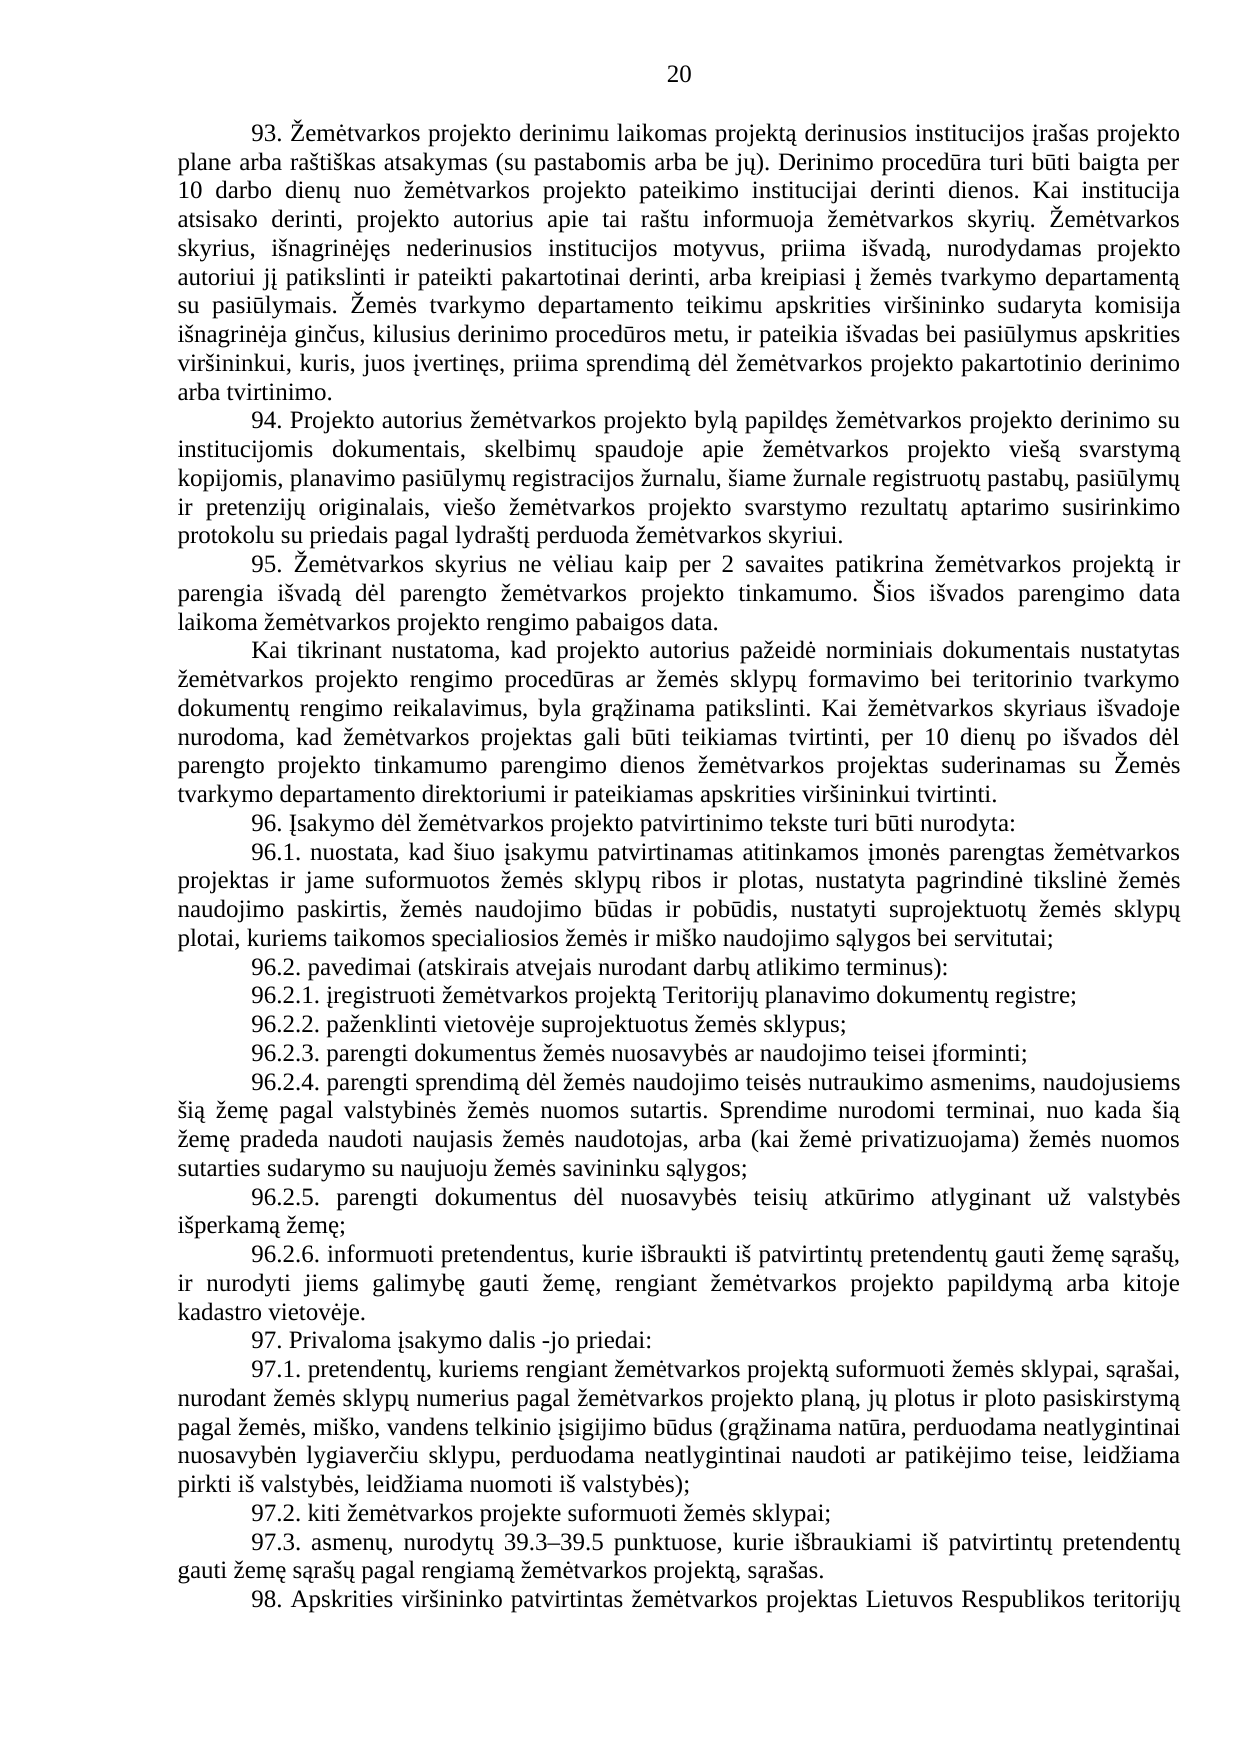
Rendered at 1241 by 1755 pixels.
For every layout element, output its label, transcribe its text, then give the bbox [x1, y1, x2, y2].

text 94. Projekto autorius žemėtvarkos projekto bylą papildęs žemėtvarkos projekto derinimo su institucijomis dokumentais, skelbimų spaudoje apie žemėtvarkos projekto viešą svarstymą kopijomis, planavimo pasiūlymų registracijos žurnalu, šiame žurnale registruotų pastabų, pasiūlymų ir pretenzijų originalais, viešo žemėtvarkos projekto svarstymo rezultatų aptarimo susirinkimo protokolu su priedais pagal lydraštį perduoda žemėtvarkos skyriui. [177, 406, 1181, 549]
text Kai tikrinant nustatoma, kad projekto autorius pažeidė norminiais dokumentais nustatytas žemėtvarkos projekto rengimo procedūras ar žemės sklypų formavimo bei teritorinio tvarkymo dokumentų rengimo reikalavimus, byla grąžinama patikslinti. Kai žemėtvarkos skyriaus išvadoje nurodoma, kad žemėtvarkos projektas gali būti teikiamas tvirtinti, per 10 dienų po išvados dėl parengto projekto tinkamumo parengimo dienos žemėtvarkos projektas suderinamas su Žemės tvarkymo departamento direktoriumi ir pateikiamas apskrities viršininkui tvirtinti. [177, 636, 1181, 808]
text 97. Privaloma įsakymo dalis -jo priedai: [177, 1326, 1181, 1354]
text 96.2.1. įregistruoti žemėtvarkos projektą Teritorijų planavimo dokumentų registre; [177, 981, 1181, 1009]
text 96.2.3. parengti dokumentus žemės nuosavybės ar naudojimo teisei įforminti; [177, 1038, 1181, 1067]
text 96.2.5. parengti dokumentus dėl nuosavybės teisių atkūrimo atlyginant už valstybės išperkamą žemę; [177, 1182, 1181, 1239]
text 96.2. pavedimai (atskirais atvejais nurodant darbų atlikimo terminus): [177, 952, 1181, 981]
text 96.2.6. informuoti pretendentus, kurie išbraukti iš patvirtintų pretendentų gauti žemę sąrašų, ir nurodyti jiems galimybę gauti žemę, rengiant žemėtvarkos projekto papildymą arba kitoje kadastro vietovėje. [177, 1239, 1181, 1326]
text 96.1. nuostata, kad šiuo įsakymu patvirtinamas atitinkamos įmonės parengtas žemėtvarkos projektas ir jame suformuotos žemės sklypų ribos ir plotas, nustatyta pagrindinė tikslinė žemės naudojimo paskirtis, žemės naudojimo būdas ir pobūdis, nustatyti suprojektuotų žemės sklypų plotai, kuriems taikomos specialiosios žemės ir miško naudojimo sąlygos bei servitutai; [177, 837, 1181, 952]
text 96. Įsakymo dėl žemėtvarkos projekto patvirtinimo tekste turi būti nurodyta: [177, 808, 1181, 837]
text 97.3. asmenų, nurodytų 39.3–39.5 punktuose, kurie išbraukiami iš patvirtintų pretendentų gauti žemę sąrašų pagal rengiamą žemėtvarkos projektą, sąrašas. [177, 1527, 1181, 1584]
text 97.1. pretendentų, kuriems rengiant žemėtvarkos projektą suformuoti žemės sklypai, sąrašai, nurodant žemės sklypų numerius pagal žemėtvarkos projekto planą, jų plotus ir ploto pasiskirstymą pagal žemės, miško, vandens telkinio įsigijimo būdus (grąžinama natūra, perduodama neatlygintinai nuosavybėn lygiaverčiu sklypu, perduodama neatlygintinai naudoti ar patikėjimo teise, leidžiama pirkti iš valstybės, leidžiama nuomoti iš valstybės); [177, 1354, 1181, 1498]
text 96.2.4. parengti sprendimą dėl žemės naudojimo teisės nutraukimo asmenims, naudojusiems šią žemę pagal valstybinės žemės nuomos sutartis. Sprendime nurodomi terminai, nuo kada šią žemę pradeda naudoti naujasis žemės naudotojas, arba (kai žemė privatizuojama) žemės nuomos sutarties sudarymo su naujuoju žemės savininku sąlygos; [177, 1067, 1181, 1182]
text 95. Žemėtvarkos skyrius ne vėliau kaip per 2 savaites patikrina žemėtvarkos projektą ir parengia išvadą dėl parengto žemėtvarkos projekto tinkamumo. Šios išvados parengimo data laikoma žemėtvarkos projekto rengimo pabaigos data. [177, 549, 1181, 636]
text 93. Žemėtvarkos projekto derinimu laikomas projektą derinusios institucijos įrašas projekto plane arba raštiškas atsakymas (su pastabomis arba be jų). Derinimo procedūra turi būti baigta per 10 darbo dienų nuo žemėtvarkos projekto pateikimo institucijai derinti dienos. Kai institucija atsisako derinti, projekto autorius apie tai raštu informuoja žemėtvarkos skyrių. Žemėtvarkos skyrius, išnagrinėjęs nederinusios institucijos motyvus, priima išvadą, nurodydamas projekto autoriui jį patikslinti ir pateikti pakartotinai derinti, arba kreipiasi į žemės tvarkymo departamentą su pasiūlymais. Žemės tvarkymo departamento teikimu apskrities viršininko sudaryta komisija išnagrinėja ginčus, kilusius derinimo procedūros metu, ir pateikia išvadas bei pasiūlymus apskrities viršininkui, kuris, juos įvertinęs, priima sprendimą dėl žemėtvarkos projekto pakartotinio derinimo arba tvirtinimo. [177, 118, 1181, 406]
text 97.2. kiti žemėtvarkos projekte suformuoti žemės sklypai; [177, 1498, 1181, 1527]
text 96.2.2. paženklinti vietovėje suprojektuotus žemės sklypus; [177, 1009, 1181, 1038]
text 98. Apskrities viršininko patvirtintas žemėtvarkos projektas Lietuvos Respublikos teritorijų [177, 1584, 1181, 1613]
